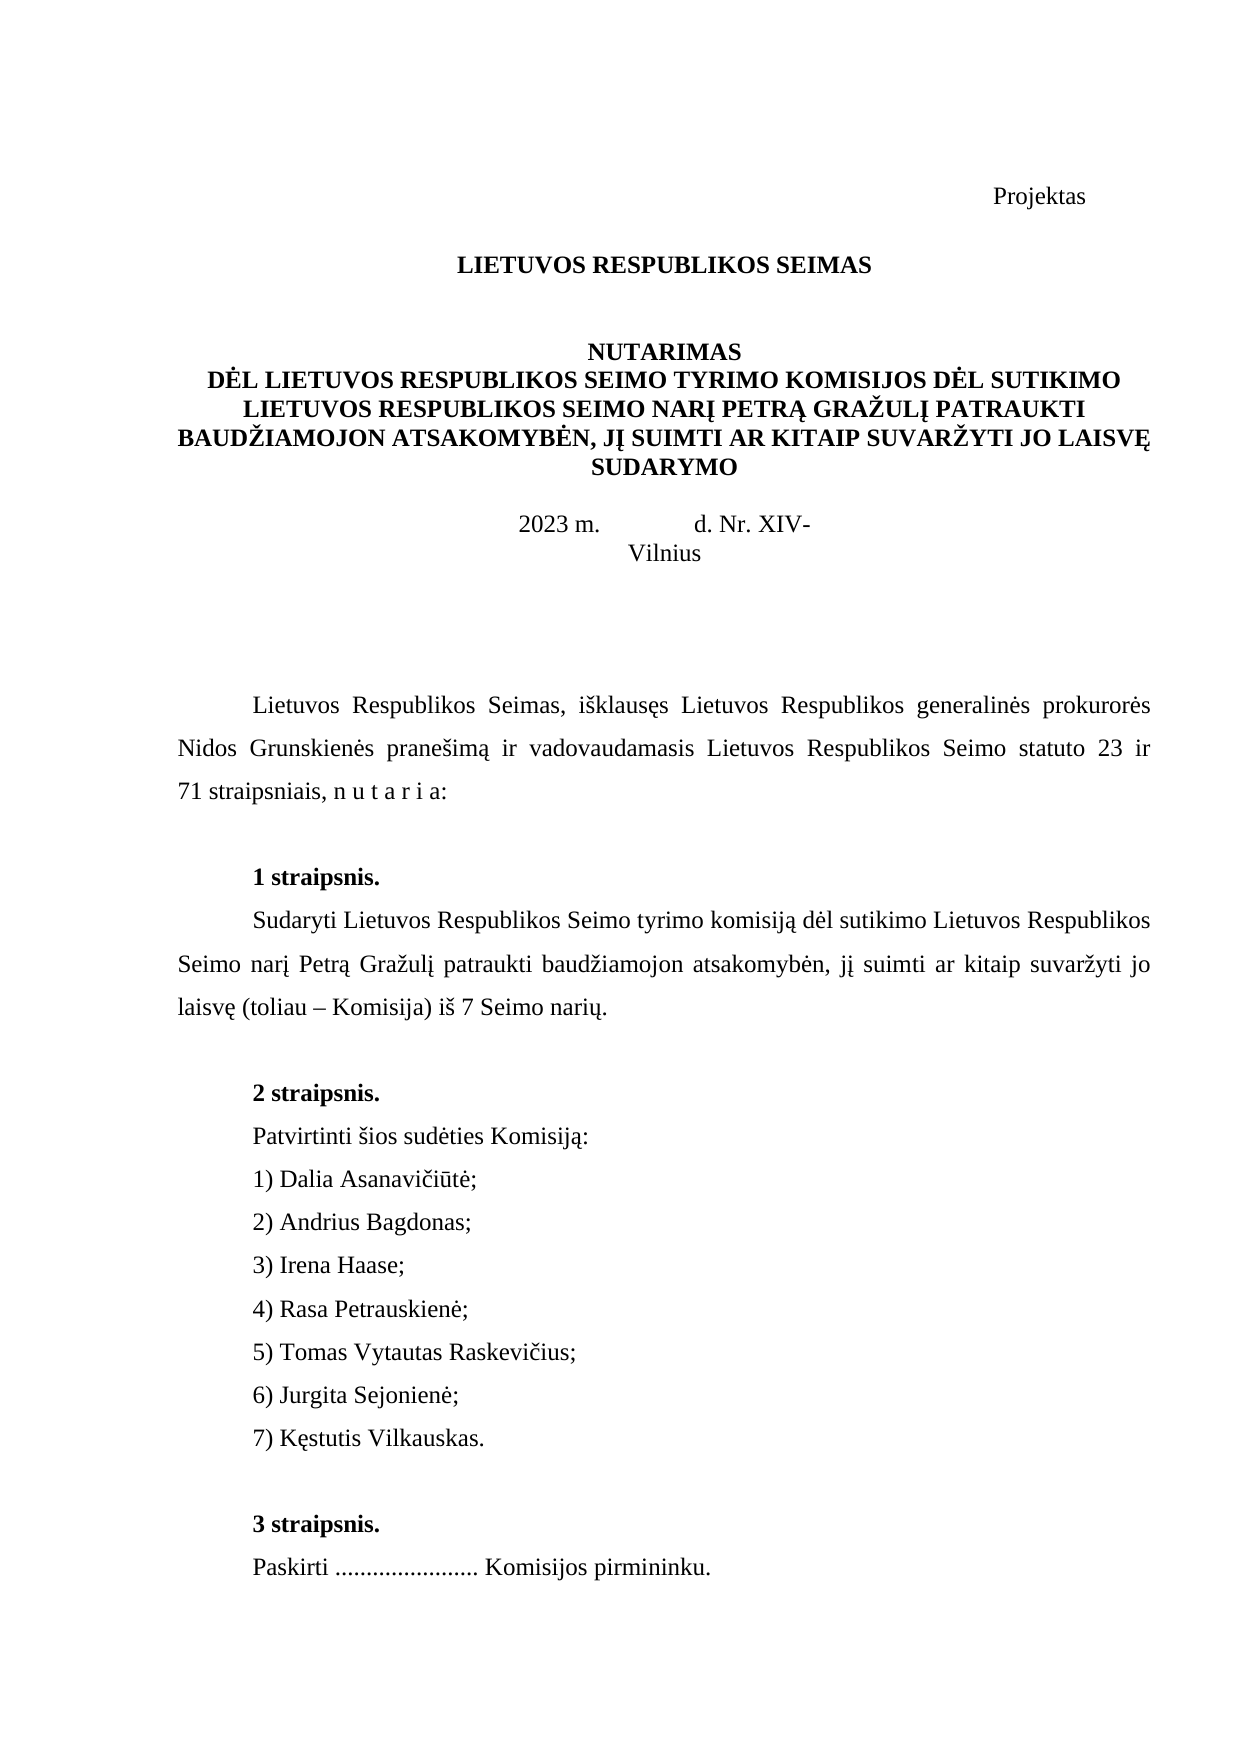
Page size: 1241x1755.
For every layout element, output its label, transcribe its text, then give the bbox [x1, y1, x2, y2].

text 4) Rasa Petrauskienė; [177, 1294, 1152, 1322]
text LIETUVOS RESPUBLIKOS SEIMAS [177, 250, 1152, 279]
text 2 straipsnis. [177, 1078, 1152, 1107]
text 1) Dalia Asanavičiūtė; [177, 1164, 1152, 1193]
text 2) Andrius Bagdonas; [177, 1207, 1152, 1236]
text Lietuvos Respublikos Seimas, išklausęs Lietuvos Respublikos generalinės prokurorės Nidos Grunskienės pranešimą ir vadovaudamasis Lietuvos Respublikos Seimo statuto 23 ir 71 straipsniais, n u t a r i a: [177, 690, 1152, 805]
text Projektas [852, 181, 1152, 210]
text 5) Tomas Vytautas Raskevičius; [177, 1337, 1152, 1366]
text DĖL LIETUVOS RESPUBLIKOS SEIMO TYRIMO KOMISIJOS DĖL SUTIKIMO LIETUVOS RESPUBLIKOS SEIMO NARĮ PETRĄ GRAŽULĮ PATRAUKTI BAUDŽIAMOJON ATSAKOMYBĖN, JĮ SUIMTI AR KITAIP SUVARŽYTI JO LAISVĘ SUDARYMO [177, 365, 1152, 480]
text 3) Irena Haase; [177, 1251, 1152, 1279]
text Paskirti ....................... Komisijos pirmininku. [177, 1552, 1152, 1581]
text 6) Jurgita Sejonienė; [177, 1380, 1152, 1409]
text 3 straipsnis. [177, 1509, 1152, 1538]
text 2023 m. d. Nr. XIV- [177, 509, 1152, 538]
text NUTARIMAS [177, 337, 1152, 365]
text 1 straipsnis. [177, 862, 1152, 891]
text Sudaryti Lietuvos Respublikos Seimo tyrimo komisiją dėl sutikimo Lietuvos Respublikos Seimo narį Petrą Gražulį patraukti baudžiamojon atsakomybėn, jį suimti ar kitaip suvaržyti jo laisvę (toliau – Komisija) iš 7 Seimo narių. [177, 906, 1152, 1021]
text Patvirtinti šios sudėties Komisiją: [177, 1121, 1152, 1150]
text 7) Kęstutis Vilkauskas. [177, 1423, 1152, 1452]
text Vilnius [177, 538, 1152, 567]
